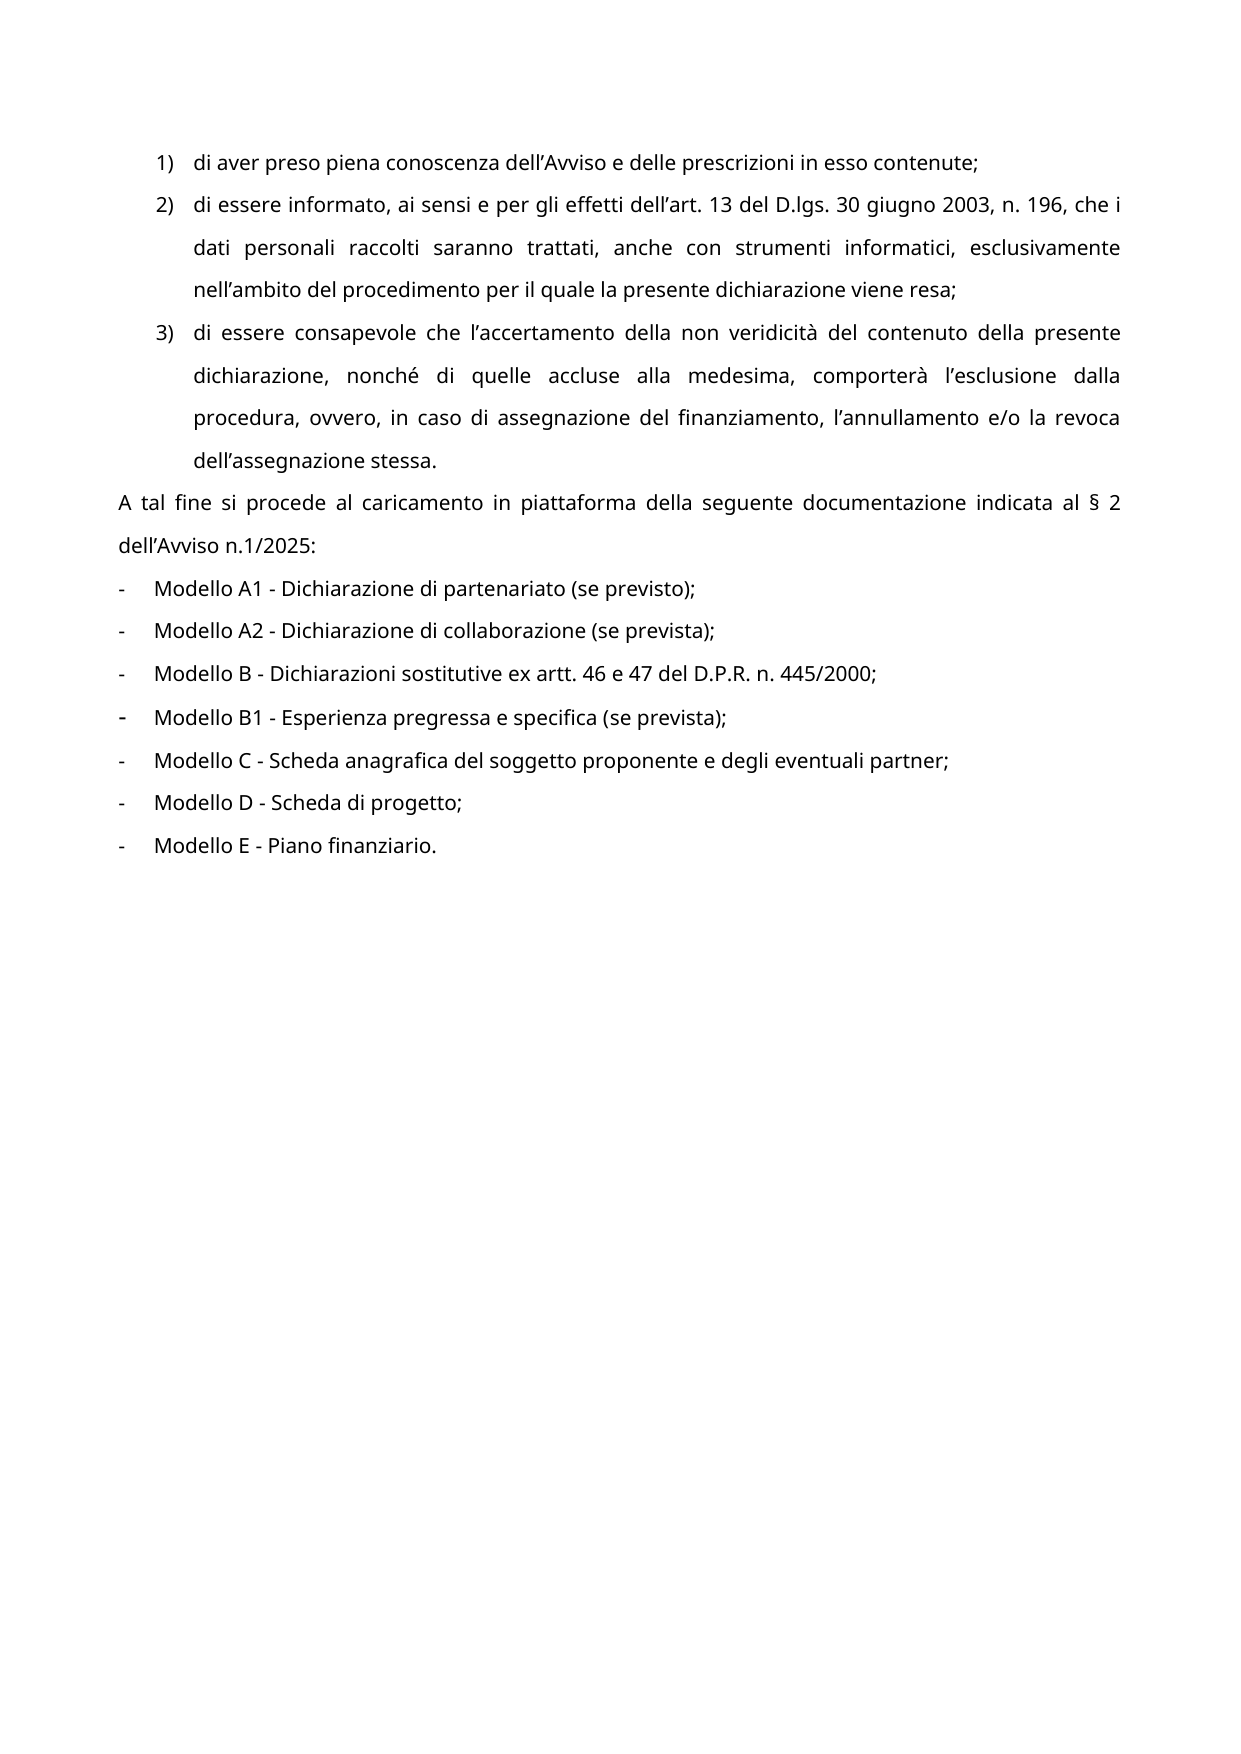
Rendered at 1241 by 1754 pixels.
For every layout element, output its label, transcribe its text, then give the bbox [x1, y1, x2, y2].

list di aver preso piena conoscenza dell’Avviso e delle prescrizioni in esso contenute; [156, 148, 1122, 176]
list di essere consapevole che l’accertamento della non veridicità del contenuto della presente dichiarazione, nonché di quelle accluse alla medesima, comporterà l’esclusione dalla procedura, ovvero, in caso di assegnazione del finanziamento, l’annullamento e/o la revoca dell’assegnazione stessa. [156, 318, 1122, 474]
list Modello E - Piano finanziario. [118, 831, 1122, 859]
list Modello B - Dichiarazioni sostitutive ex artt. 46 e 47 del D.P.R. n. 445/2000; [118, 659, 1122, 687]
list Modello D - Scheda di progetto; [118, 788, 1122, 817]
text A tal fine si procede al caricamento in piattaforma della seguente documentazione indicata al § 2 dell’Avviso n.1/2025: [118, 488, 1122, 559]
list Modello C - Scheda anagrafica del soggetto proponente e degli eventuali partner; [118, 746, 1122, 774]
list di essere informato, ai sensi e per gli effetti dell’art. 13 del D.lgs. 30 giugno 2003, n. 196, che i dati personali raccolti saranno trattati, anche con strumenti informatici, esclusivamente nell’ambito del procedimento per il quale la presente dichiarazione viene resa; [156, 190, 1122, 304]
list Modello B1 - Esperienza pregressa e specifica (se prevista); [118, 702, 1122, 731]
list Modello A2 - Dichiarazione di collaborazione (se prevista); [118, 616, 1122, 645]
list Modello A1 - Dichiarazione di partenariato (se previsto); [118, 574, 1122, 602]
